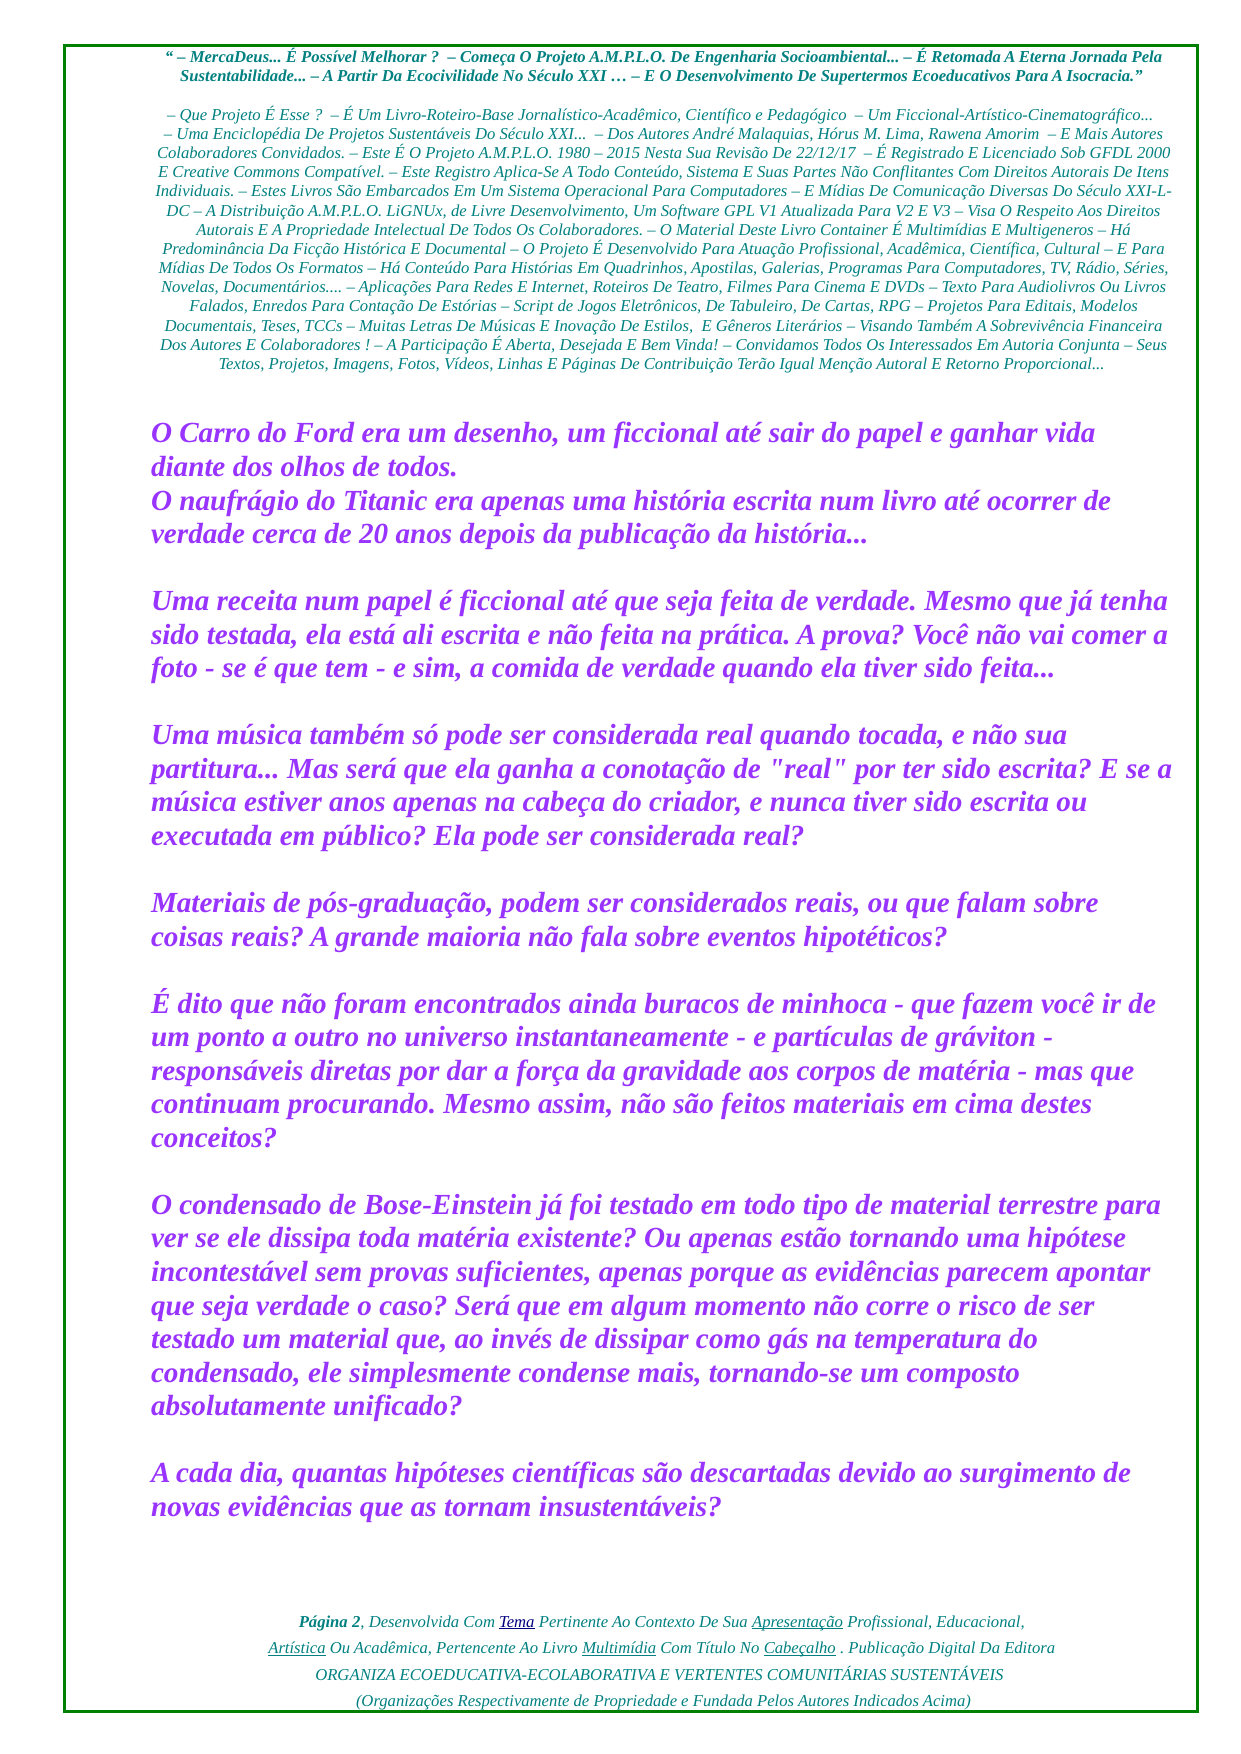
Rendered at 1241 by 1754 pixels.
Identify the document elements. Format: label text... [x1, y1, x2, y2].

text O naufrágio do Titanic era apenas uma história escrita num livro até ocorrer de verdade cerca de 20 anos depois da publicação da história... [151, 483, 1178, 550]
text É dito que não foram encontrados ainda buracos de minhoca - que fazem você ir de um ponto a outro no universo instantaneamente - e partículas de gráviton - responsáveis diretas por dar a força da gravidade aos corpos de matéria - mas que continuam procurando. Mesmo assim, não são feitos materiais em cima destes conceitos? [151, 986, 1178, 1153]
text O condensado de Bose-Einstein já foi testado em todo tipo de material terrestre para ver se ele dissipa toda matéria existente? Ou apenas estão tornando uma hipótese incontestável sem provas suficientes, apenas porque as evidências parecem apontar que seja verdade o caso? Será que em algum momento não corre o risco de ser testado um material que, ao invés de dissipar como gás na temperatura do condensado, ele simplesmente condense mais, tornando-se um composto absolutamente unificado? [151, 1187, 1178, 1422]
text Materiais de pós-graduação, podem ser considerados reais, ou que falam sobre coisas reais? A grande maioria não fala sobre eventos hipotéticos? [151, 885, 1178, 952]
text O Carro do Ford era um desenho, um ficcional até sair do papel e ganhar vida diante dos olhos de todos. [151, 416, 1178, 483]
text Uma música também só pode ser considerada real quando tocada, e não sua partitura... Mas será que ela ganha a conotação de "real" por ter sido escrita? E se a música estiver anos apenas na cabeça do criador, e nunca tiver sido escrita ou executada em público? Ela pode ser considerada real? [151, 717, 1178, 852]
text A cada dia, quantas hipóteses científicas são descartadas devido ao surgimento de novas evidências que as tornam insustentáveis? [151, 1455, 1178, 1522]
text Uma receita num papel é ficcional até que seja feita de verdade. Mesmo que já tenha sido testada, ela está ali escrita e não feita na prática. A prova? Você não vai comer a foto - se é que tem - e sim, a comida de verdade quando ela tiver sido feita... [151, 583, 1178, 684]
